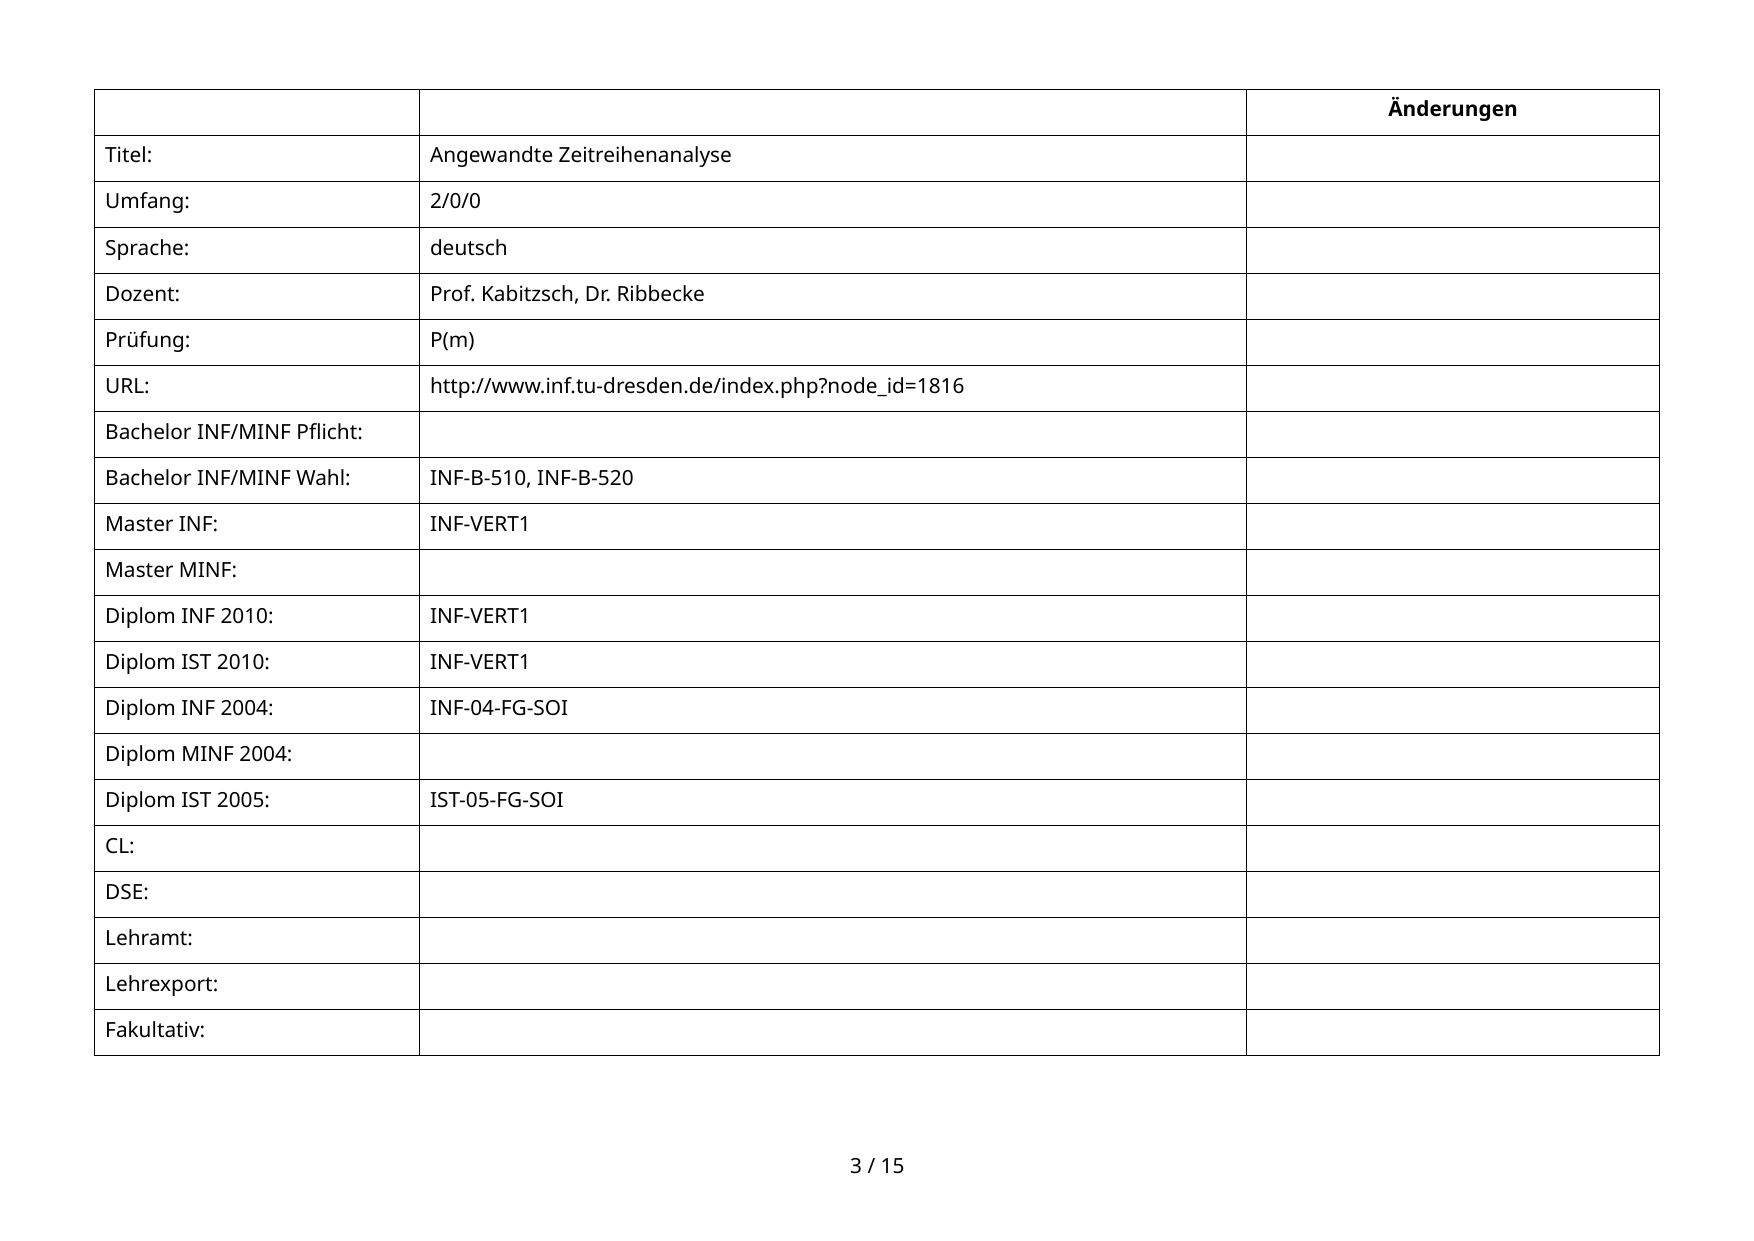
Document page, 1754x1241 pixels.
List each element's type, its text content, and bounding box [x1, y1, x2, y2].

table_header [420, 90, 1246, 134]
table_cell Diplom INF 2010: [95, 596, 419, 641]
table_cell INF-04-FG-SOI [420, 688, 1246, 733]
table_cell Angewandte Zeitreihenanalyse [420, 136, 1246, 181]
table_cell Diplom INF 2004: [95, 688, 419, 733]
table_cell Diplom IST 2010: [95, 642, 419, 687]
table_cell [1247, 918, 1659, 963]
table_cell [1247, 688, 1659, 733]
table_cell [1247, 274, 1659, 319]
table_cell [1247, 826, 1659, 871]
table_cell Bachelor INF/MINF Pflicht: [95, 412, 419, 457]
table_cell [1247, 458, 1659, 503]
table_cell [1247, 320, 1659, 365]
table_cell IST-05-FG-SOI [420, 780, 1246, 825]
table_cell CL: [95, 826, 419, 871]
table_cell Fakultativ: [95, 1010, 419, 1055]
table_cell INF-VERT1 [420, 504, 1246, 549]
table_cell Prof. Kabitzsch, Dr. Ribbecke [420, 274, 1246, 319]
table_cell [1247, 872, 1659, 917]
table_cell INF-B-510, INF-B-520 [420, 458, 1246, 503]
table_cell [1247, 734, 1659, 779]
table_cell [1247, 136, 1659, 181]
table_cell [1247, 228, 1659, 273]
table_cell [1247, 1010, 1659, 1055]
table_cell [1247, 596, 1659, 641]
table_cell [1247, 412, 1659, 457]
table_cell [1247, 182, 1659, 227]
table_cell [420, 918, 1246, 963]
table_cell [420, 1010, 1246, 1055]
table_cell Dozent: [95, 274, 419, 319]
table_cell Prüfung: [95, 320, 419, 365]
table_cell Diplom MINF 2004: [95, 734, 419, 779]
table_cell [1247, 780, 1659, 825]
table_cell [1247, 366, 1659, 411]
table_cell P(m) [420, 320, 1246, 365]
table_cell URL: [95, 366, 419, 411]
table_header [95, 90, 419, 134]
table_cell [420, 412, 1246, 457]
table_cell [420, 872, 1246, 917]
table_cell Diplom IST 2005: [95, 780, 419, 825]
table_cell [1247, 550, 1659, 595]
table_cell [420, 964, 1246, 1009]
table_cell Lehramt: [95, 918, 419, 963]
table_cell [1247, 642, 1659, 687]
table_cell deutsch [420, 228, 1246, 273]
table_cell [1247, 964, 1659, 1009]
table_cell Titel: [95, 136, 419, 181]
table_cell Master MINF: [95, 550, 419, 595]
table_cell Umfang: [95, 182, 419, 227]
table_cell 2/0/0 [420, 182, 1246, 227]
table_cell Sprache: [95, 228, 419, 273]
table_cell Master INF: [95, 504, 419, 549]
table_cell Bachelor INF/MINF Wahl: [95, 458, 419, 503]
table_cell INF-VERT1 [420, 596, 1246, 641]
table_cell http://www.inf.tu-dresden.de/index.php?node_id=1816 [420, 366, 1246, 411]
table_cell [420, 734, 1246, 779]
table_cell [420, 826, 1246, 871]
table_cell INF-VERT1 [420, 642, 1246, 687]
table_cell Lehrexport: [95, 964, 419, 1009]
table_cell [1247, 504, 1659, 549]
table_cell [420, 550, 1246, 595]
table_cell DSE: [95, 872, 419, 917]
table_header Änderungen [1247, 90, 1659, 134]
